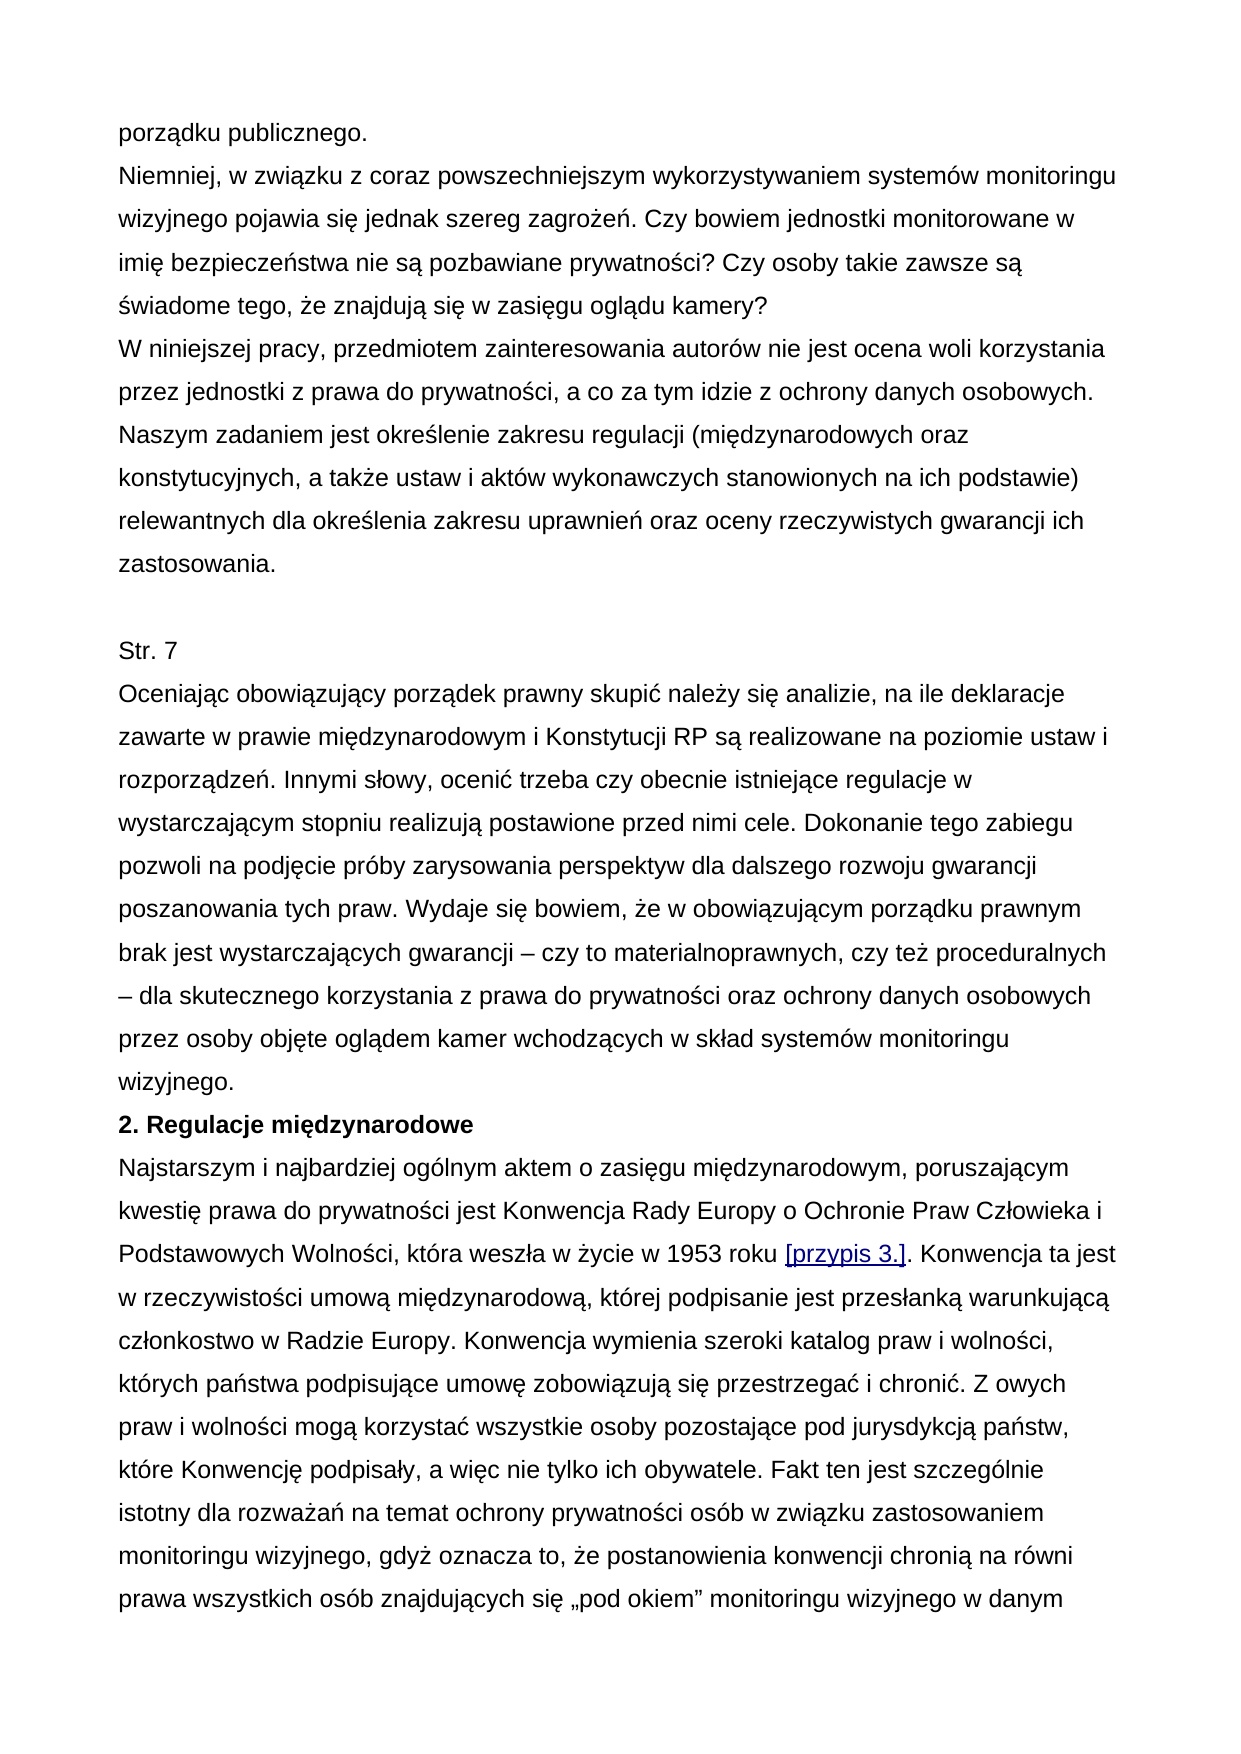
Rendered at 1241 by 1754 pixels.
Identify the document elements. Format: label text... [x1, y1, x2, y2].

text Najstarszym i najbardziej ogólnym aktem o zasięgu międzynarodowym, poruszającym kwestię prawa do prywatności jest Konwencja Rady Europy o Ochronie Praw Człowieka i Podstawowych Wolności, która weszła w życie w 1953 roku [przypis 3.]. Konwencja ta jest w rzeczywistości umową międzynarodową, której podpisanie jest przesłanką warunkującą członkostwo w Radzie Europy. Konwencja wymienia szeroki katalog praw i wolności, których państwa podpisujące umowę zobowiązują się przestrzegać i chronić. Z owych praw i wolności mogą korzystać wszystkie osoby pozostające pod jurysdykcją państw, które Konwencję podpisały, a więc nie tylko ich obywatele. Fakt ten jest szczególnie istotny dla rozważań na temat ochrony prywatności osób w związku zastosowaniem monitoringu wizyjnego, gdyż oznacza to, że postanowienia konwencji chronią na równi prawa wszystkich osób znajdujących się „pod okiem” monitoringu wizyjnego w danym [118, 1153, 1122, 1613]
text porządku publicznego. [118, 118, 1122, 147]
text Oceniając obowiązujący porządek prawny skupić należy się analizie, na ile deklaracje zawarte w prawie międzynarodowym i Konstytucji RP są realizowane na poziomie ustaw i rozporządzeń. Innymi słowy, ocenić trzeba czy obecnie istniejące regulacje w wystarczającym stopniu realizują postawione przed nimi cele. Dokonanie tego zabiegu pozwoli na podjęcie próby zarysowania perspektyw dla dalszego rozwoju gwarancji poszanowania tych praw. Wydaje się bowiem, że w obowiązującym porządku prawnym brak jest wystarczających gwarancji – czy to materialnoprawnych, czy też proceduralnych – dla skutecznego korzystania z prawa do prywatności oraz ochrony danych osobowych przez osoby objęte oglądem kamer wchodzących w skład systemów monitoringu wizyjnego. [118, 679, 1122, 1096]
text Niemniej, w związku z coraz powszechniejszym wykorzystywaniem systemów monitoringu wizyjnego pojawia się jednak szereg zagrożeń. Czy bowiem jednostki monitorowane w imię bezpieczeństwa nie są pozbawiane prywatności? Czy osoby takie zawsze są świadome tego, że znajdują się w zasięgu oglądu kamery? [118, 161, 1122, 319]
subtitle 2. Regulacje międzynarodowe [118, 1110, 1122, 1139]
text W niniejszej pracy, przedmiotem zainteresowania autorów nie jest ocena woli korzystania przez jednostki z prawa do prywatności, a co za tym idzie z ochrony danych osobowych. Naszym zadaniem jest określenie zakresu regulacji (międzynarodowych oraz konstytucyjnych, a także ustaw i aktów wykonawczych stanowionych na ich podstawie) relewantnych dla określenia zakresu uprawnień oraz oceny rzeczywistych gwarancji ich zastosowania. [118, 334, 1122, 578]
text Str. 7 [118, 636, 1122, 664]
